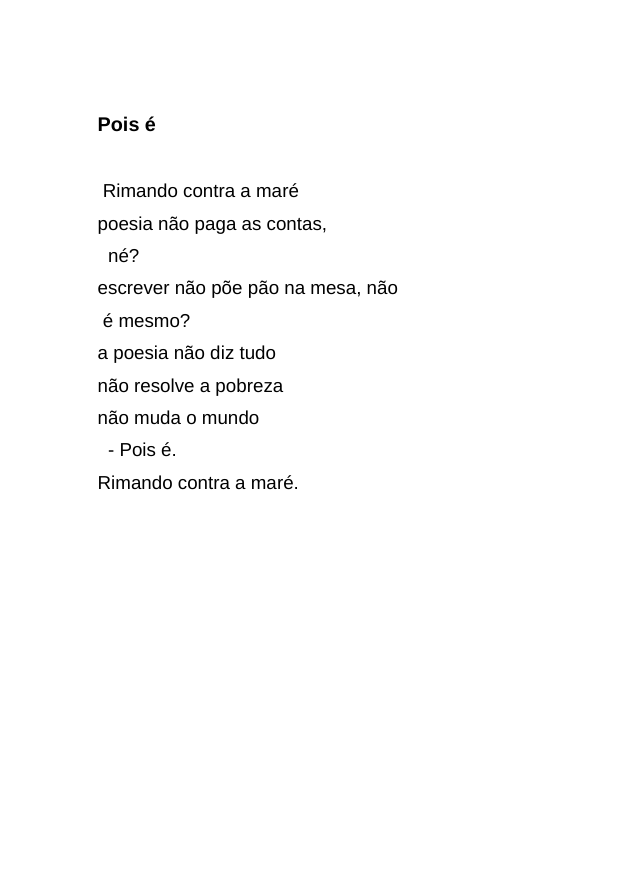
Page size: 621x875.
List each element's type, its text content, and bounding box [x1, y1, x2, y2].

text Rimando contra a maré. [97, 466, 505, 495]
text - Pois é. [97, 433, 505, 463]
text Rimando contra a maré [97, 174, 505, 203]
text escrever não põe pão na mesa, não [97, 271, 505, 301]
text não muda o mundo [97, 401, 505, 430]
subtitle Pois é [97, 113, 505, 136]
text a poesia não diz tudo [97, 336, 505, 366]
text é mesmo? [97, 304, 505, 333]
text não resolve a pobreza [97, 368, 505, 398]
text né? [97, 239, 505, 268]
text poesia não paga as contas, [97, 206, 505, 236]
